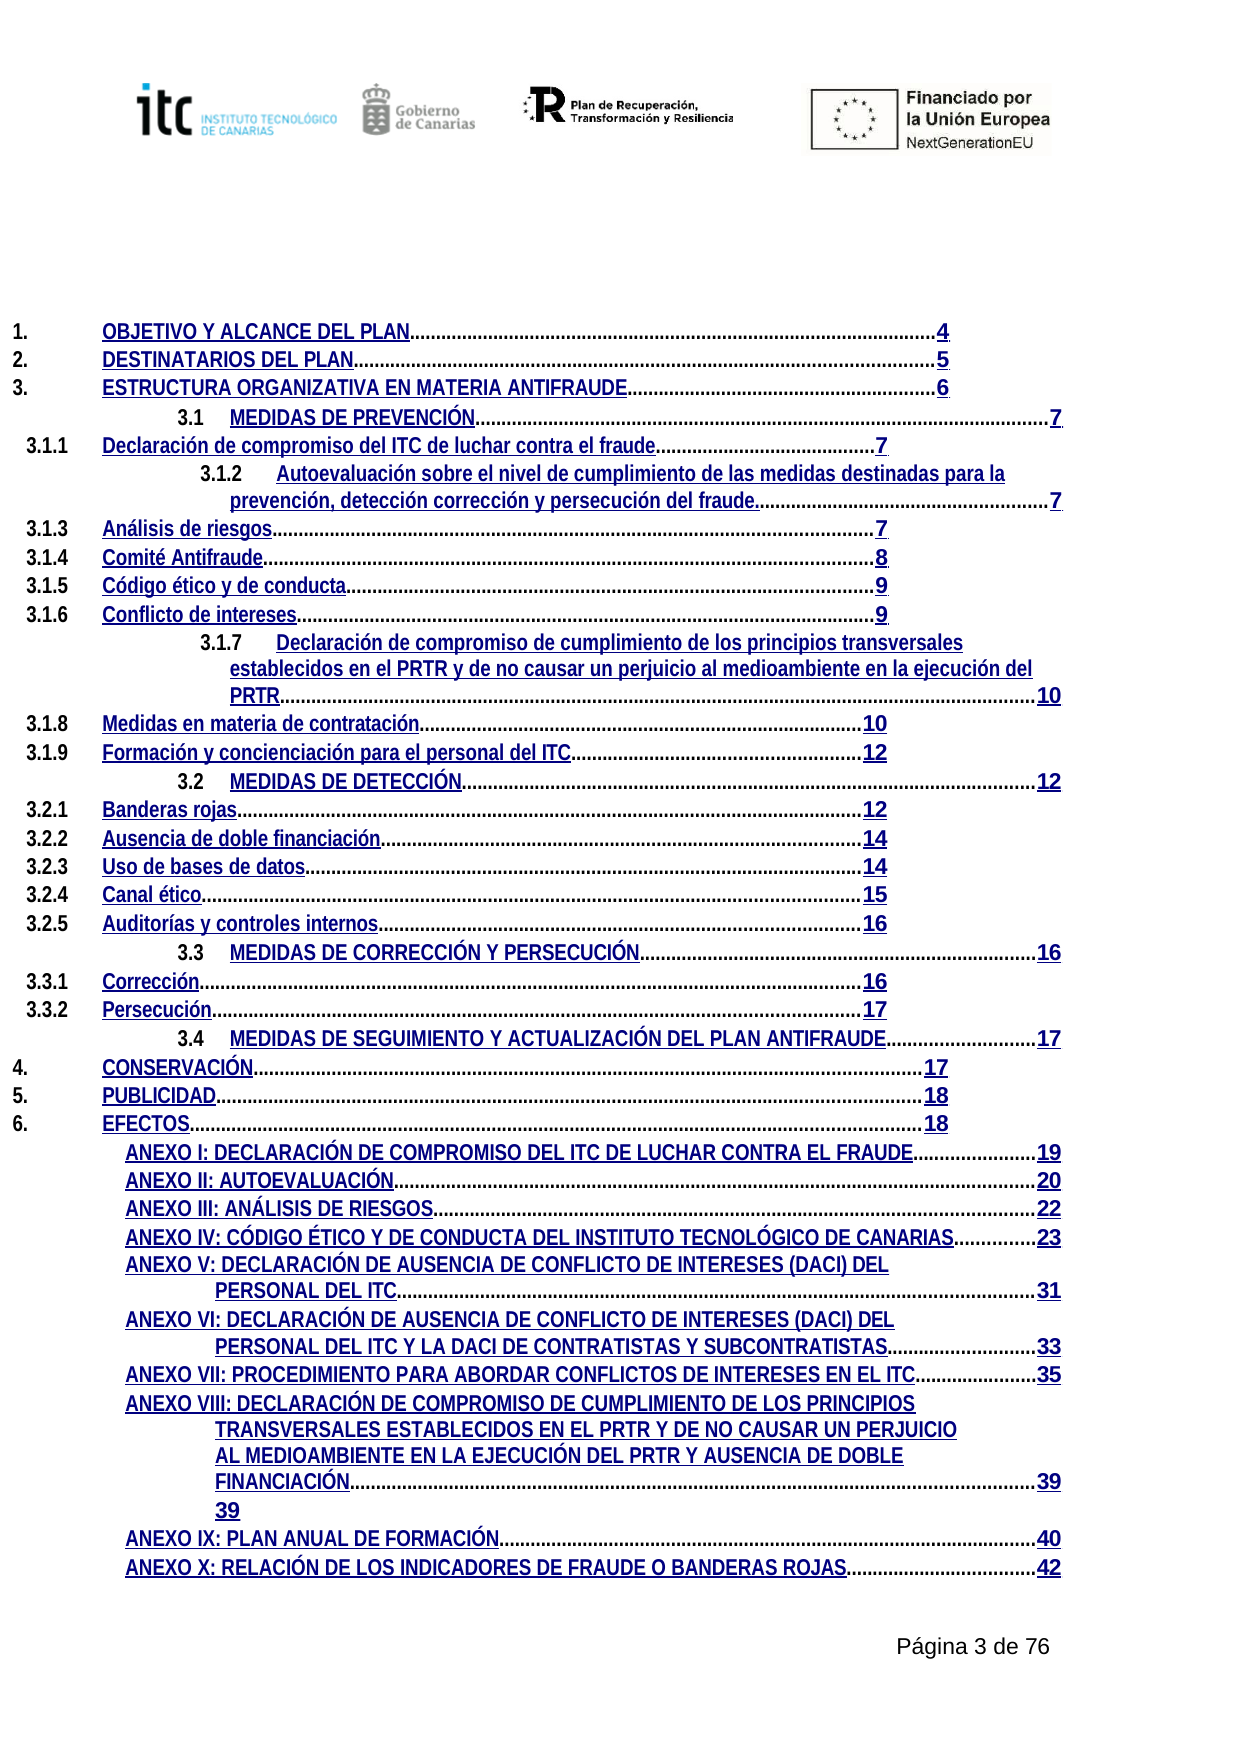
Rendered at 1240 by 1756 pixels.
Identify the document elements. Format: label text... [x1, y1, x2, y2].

list EFECTOS 18 [12, 1110, 1087, 1137]
list Código ético y de conducta 9 [26, 572, 1087, 598]
list DESTINATARIOS DEL PLAN 5 [12, 346, 1087, 372]
list Canal ético 15 [26, 881, 1087, 908]
text ANEXO VI: DECLARACIÓN DE AUSENCIA DE CONFLICTO DE INTERESES (DACI) DEL [125, 1306, 1087, 1333]
text ANEXO I: DECLARACIÓN DE COMPROMISO DEL ITC DE LUCHAR CONTRA EL FRAUDE 19 [125, 1138, 1087, 1165]
text 39 [215, 1497, 1087, 1523]
list Conflicto de intereses 9 [26, 601, 1087, 627]
text ANEXO X: RELACIÓN DE LOS INDICADORES DE FRAUDE O BANDERAS ROJAS 42 [125, 1553, 1087, 1580]
list Comité Antifraude 8 [26, 544, 1087, 570]
list MEDIDAS DE PREVENCIÓN 7 [177, 404, 1087, 430]
list Análisis de riesgos 7 [26, 515, 1087, 542]
text PERSONAL DEL ITC 31 [215, 1278, 1087, 1304]
text ANEXO VII: PROCEDIMIENTO PARA ABORDAR CONFLICTOS DE INTERESES EN EL ITC 35 [125, 1361, 1087, 1387]
list MEDIDAS DE DETECCIÓN 12 [177, 768, 1087, 794]
list Banderas rojas 12 [26, 796, 1087, 822]
list OBJETIVO Y ALCANCE DEL PLAN 4 [12, 318, 1087, 344]
text ANEXO III: ANÁLISIS DE RIESGOS 22 [125, 1195, 1087, 1222]
text ANEXO V: DECLARACIÓN DE AUSENCIA DE CONFLICTO DE INTERESES (DACI) DEL [125, 1252, 1087, 1278]
list PUBLICIDAD 18 [12, 1082, 1087, 1108]
text ANEXO IX: PLAN ANUAL DE FORMACIÓN 40 [125, 1525, 1087, 1552]
list Formación y concienciación para el personal del ITC 12 [26, 739, 1087, 765]
list Declaración de compromiso de cumplimiento de los principios transversales establecidos en el PRTR y de no causar un perjuicio al medioambiente en la ejecución del PRTR 10 [200, 629, 1062, 708]
list ESTRUCTURA ORGANIZATIVA EN MATERIA ANTIFRAUDE 6 [12, 374, 1087, 401]
list Ausencia de doble financiación 14 [26, 824, 1087, 851]
list MEDIDAS DE CORRECCIÓN Y PERSECUCIÓN 16 [177, 939, 1087, 966]
list Uso de bases de datos 14 [26, 853, 1087, 879]
list Persecución 17 [26, 996, 1087, 1022]
text PERSONAL DEL ITC Y LA DACI DE CONTRATISTAS Y SUBCONTRATISTAS 33 [215, 1333, 1087, 1359]
list Medidas en materia de contratación 10 [26, 710, 1087, 736]
text ANEXO II: AUTOEVALUACIÓN 20 [125, 1167, 1087, 1193]
text ANEXO VIII: DECLARACIÓN DE COMPROMISO DE CUMPLIMIENTO DE LOS PRINCIPIOS TRANSVERSALES ESTABLECIDOS EN EL PRTR Y DE NO CAUSAR UN PERJUICIO AL MEDIOAMBIENTE EN LA EJECUCIÓN DEL PRTR Y AUSENCIA DE DOBLE [125, 1389, 976, 1469]
list Auditorías y controles internos 16 [26, 910, 1087, 936]
list Declaración de compromiso del ITC de luchar contra el fraude 7 [26, 432, 1087, 458]
list Corrección 16 [26, 968, 1087, 994]
list MEDIDAS DE SEGUIMIENTO Y ACTUALIZACIÓN DEL PLAN ANTIFRAUDE 17 [177, 1025, 1087, 1052]
text FINANCIACIÓN 39 [215, 1469, 1087, 1495]
list Autoevaluación sobre el nivel de cumplimiento de las medidas destinadas para la prevención, detección corrección y persecución del fraude. 7 [200, 460, 1063, 513]
list CONSERVACIÓN 17 [12, 1053, 1087, 1080]
text ANEXO IV: CÓDIGO ÉTICO Y DE CONDUCTA DEL INSTITUTO TECNOLÓGICO DE CANARIAS 23 [125, 1223, 1087, 1250]
